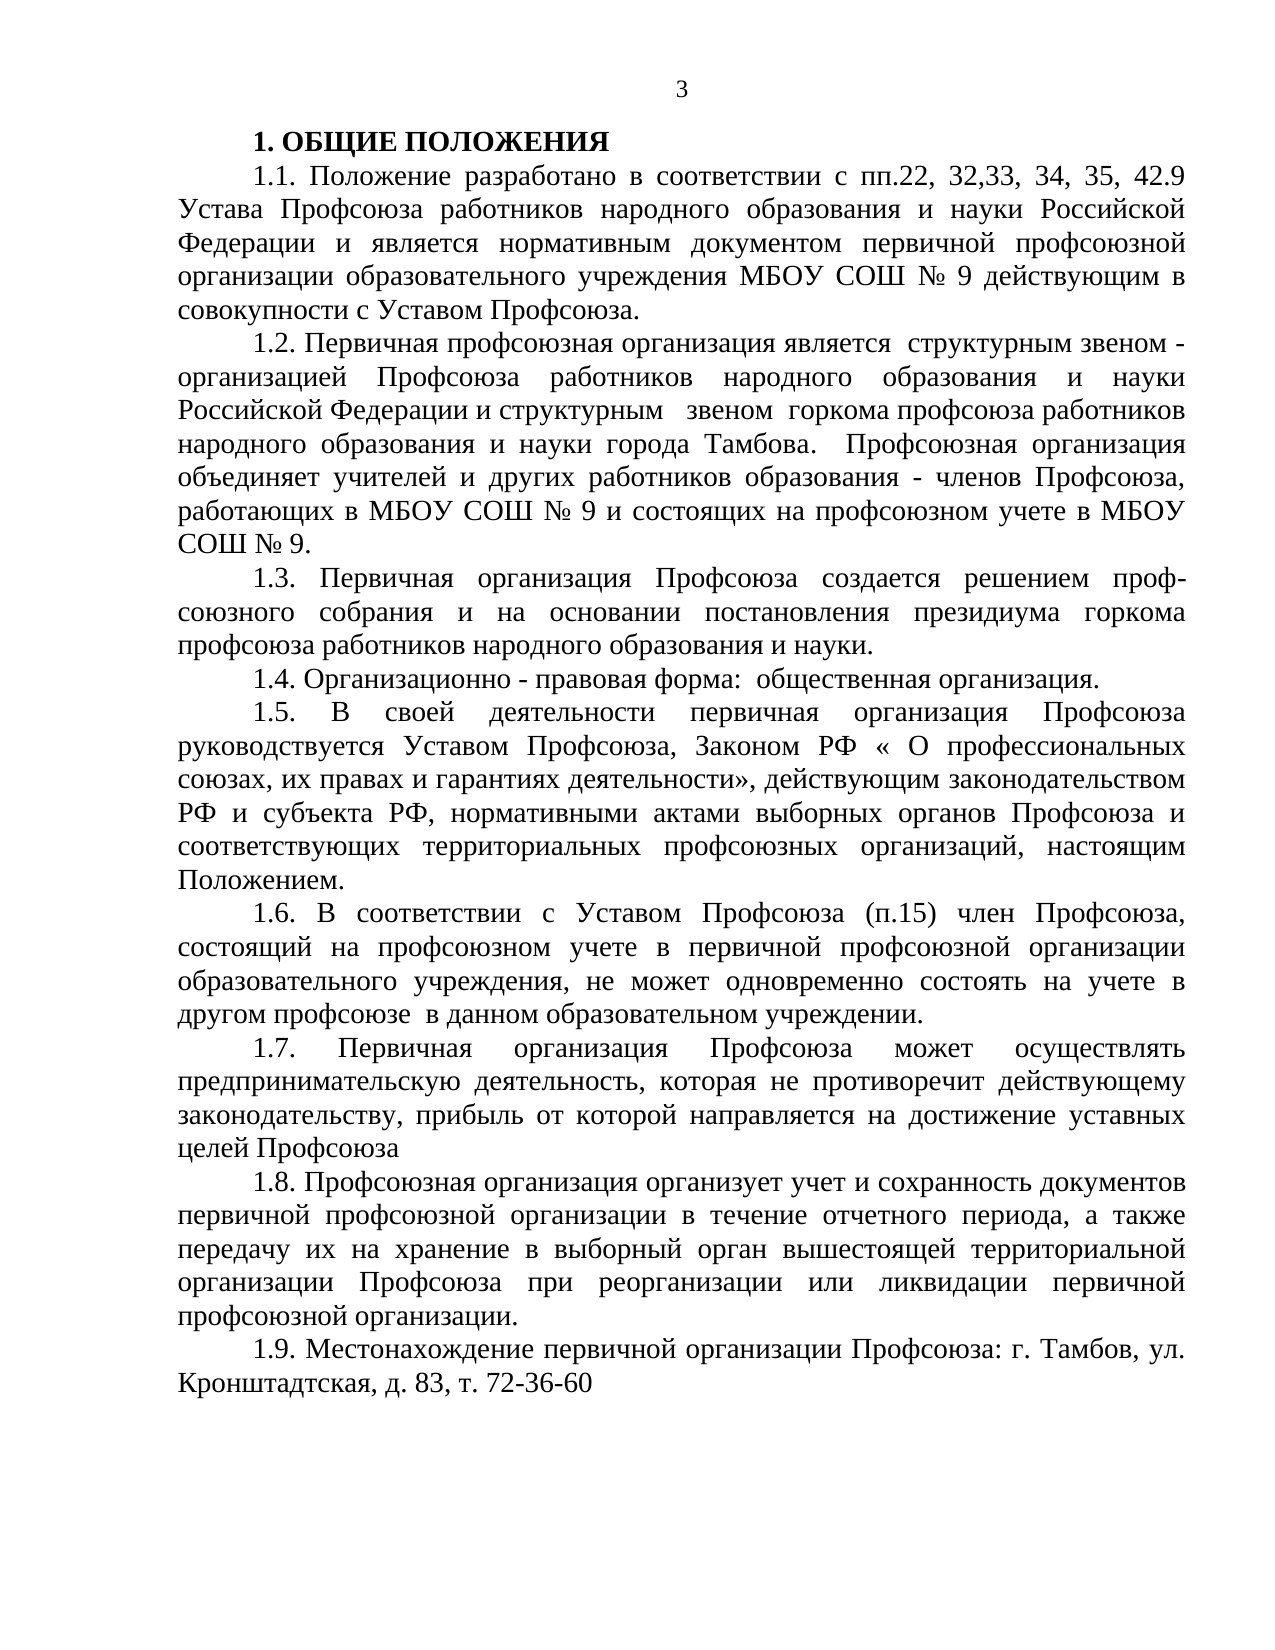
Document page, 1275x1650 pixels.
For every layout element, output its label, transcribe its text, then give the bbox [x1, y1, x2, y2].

text 1.2. Первичная профсоюзная организация является структурным звеном - организацией Профсоюза работников народного образования и науки Российской Феде­рации и структурным звеном горкома профсоюза работников народного образования и науки города Тамбова. Профсоюзная организация объ­единяет учителей и других работников образования - членов Профсоюза, работающих в МБОУ СОШ № 9 и состоящих на профсоюзном учете в МБОУ СОШ № 9. [177, 325, 1186, 560]
text 1.1. Положение разработано в соответствии с пп.22, 32,33, 34, 35, 42.9 Устава Профсоюза работников народного образования и науки Российской Федерации и является нормативным документом первичной профсоюзной организации образовательного учреждения МБОУ СОШ № 9 действующим в совокупности с Уставом Профсоюза. [177, 158, 1186, 325]
text 1.4. Организационно - правовая форма: общественная организация. [177, 661, 1186, 694]
text 1.5. В своей деятельности первичная организация Профсоюза руководствуется Уставом Профсоюза, Законом РФ « О профессиональных союзах, их правах и гарантиях деятельности», действующим законодательством РФ и субъекта РФ, нормативными актами выборных органов Профсоюза и соответствующих территориальных профсоюзных организаций, настоящим Положени­ем. [177, 694, 1186, 896]
text 1.8. Профсоюзная организация организует учет и сохранность доку­ментов первичной профсоюзной организации в течение отчетного периода, а также передачу их на хранение в выборный орган вышестоящей территориальной организации Профсоюза при реорганизации или ликвидации первичной профсоюзной организации. [177, 1164, 1186, 1332]
text 1.6. В соответствии с Уставом Профсоюза (п.15) член Профсоюза, состоящий на профсоюзном учете в первичной профсоюзной организации образовательного учреждения, не может одновременно состоять на учете в другом профсоюзе в данном образовательном учреждении. [177, 896, 1186, 1030]
text 1. ОБЩИЕ ПОЛОЖЕНИЯ [177, 124, 1186, 158]
text 1.7. Первичная организация Профсоюза может осуществлять предприниматель­скую деятельность, которая не противоречит действующему законодатель­ству, прибыль от которой направляется на достижение уставных целей Профсоюза [177, 1030, 1186, 1164]
text 1.9. Местонахождение первичной организации Профсоюза: г. Тамбов, ул. Кронштадтская, д. 83, т. 72-36-60 [177, 1332, 1186, 1399]
text 1.3. Первичная организация Профсоюза создается решением проф­союзного собрания и на основании постановления президиума горкома профсоюза работников народного образования и науки. [177, 560, 1186, 661]
